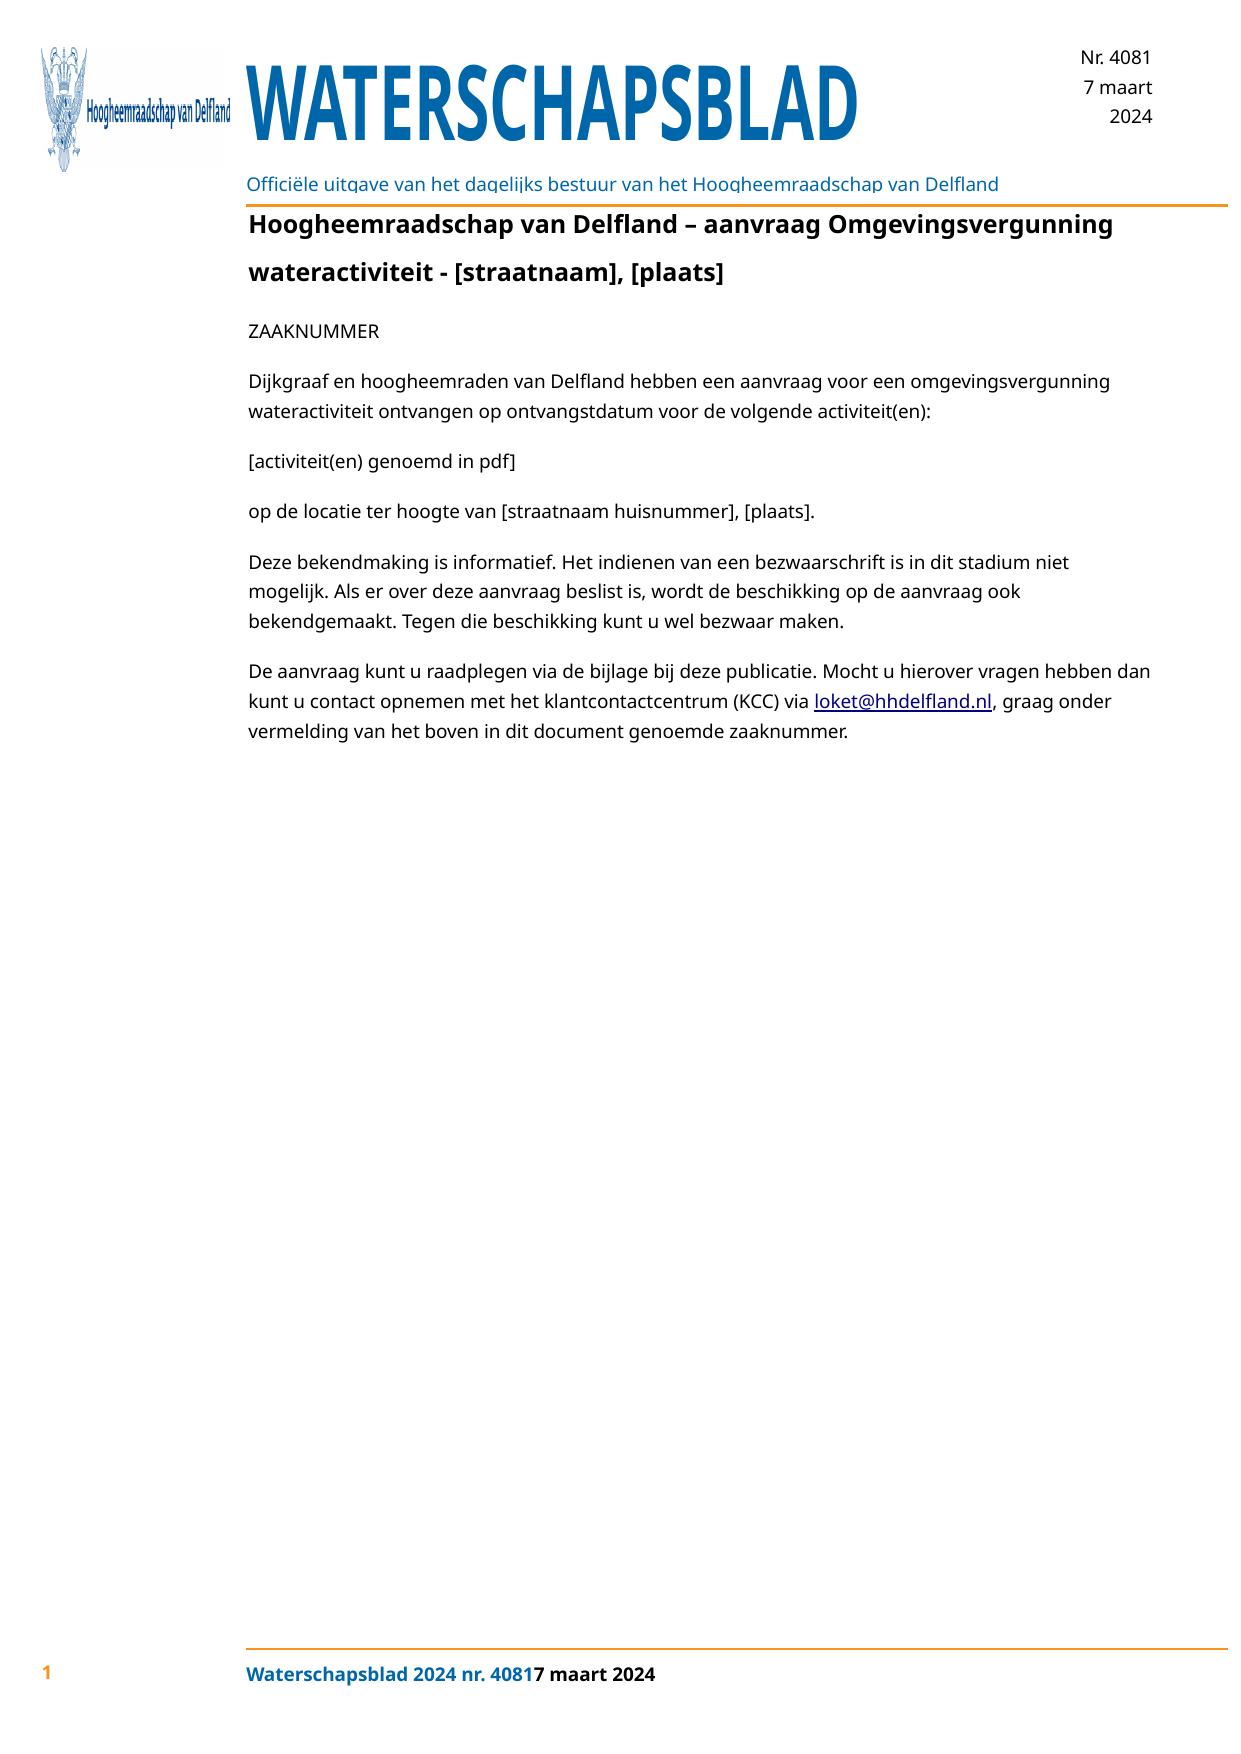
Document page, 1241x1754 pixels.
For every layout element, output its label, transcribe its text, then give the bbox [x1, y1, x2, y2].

text [activiteit(en) genoemd in pdf] [248, 448, 1152, 474]
text Deze bekendmaking is informatief. Het indienen van een bezwaarschrift is in dit stadium niet mogelijk. Als er over deze aanvraag beslist is, wordt de beschikking op de aanvraag ook bekendgemaakt. Tegen die beschikking kunt u wel bezwaar maken. [248, 549, 1152, 634]
text ZAAKNUMMER [248, 318, 1152, 344]
text Dijkgraaf en hoogheemraden van Delfland hebben een aanvraag voor een omgevingsvergunning wateractiviteit ontvangen op ontvangstdatum voor de volgende activiteit(en): [248, 368, 1152, 424]
text De aanvraag kunt u raadplegen via de bijlage bij deze publicatie. Mocht u hierover vragen hebben dan kunt u contact opnemen met het klantcontactcentrum (KCC) via loket@hhdelfland.nl, graag onder vermelding van het boven in dit document genoemde zaaknummer. [248, 659, 1152, 744]
text op de locatie ter hoogte van [straatnaam huisnummer], [plaats]. [248, 499, 1152, 524]
picture [41, 47, 231, 172]
text Hoogheemraadschap van Delfland – aanvraag Omgevingsvergunning wateractiviteit - [straatnaam], [plaats] [248, 207, 1152, 288]
